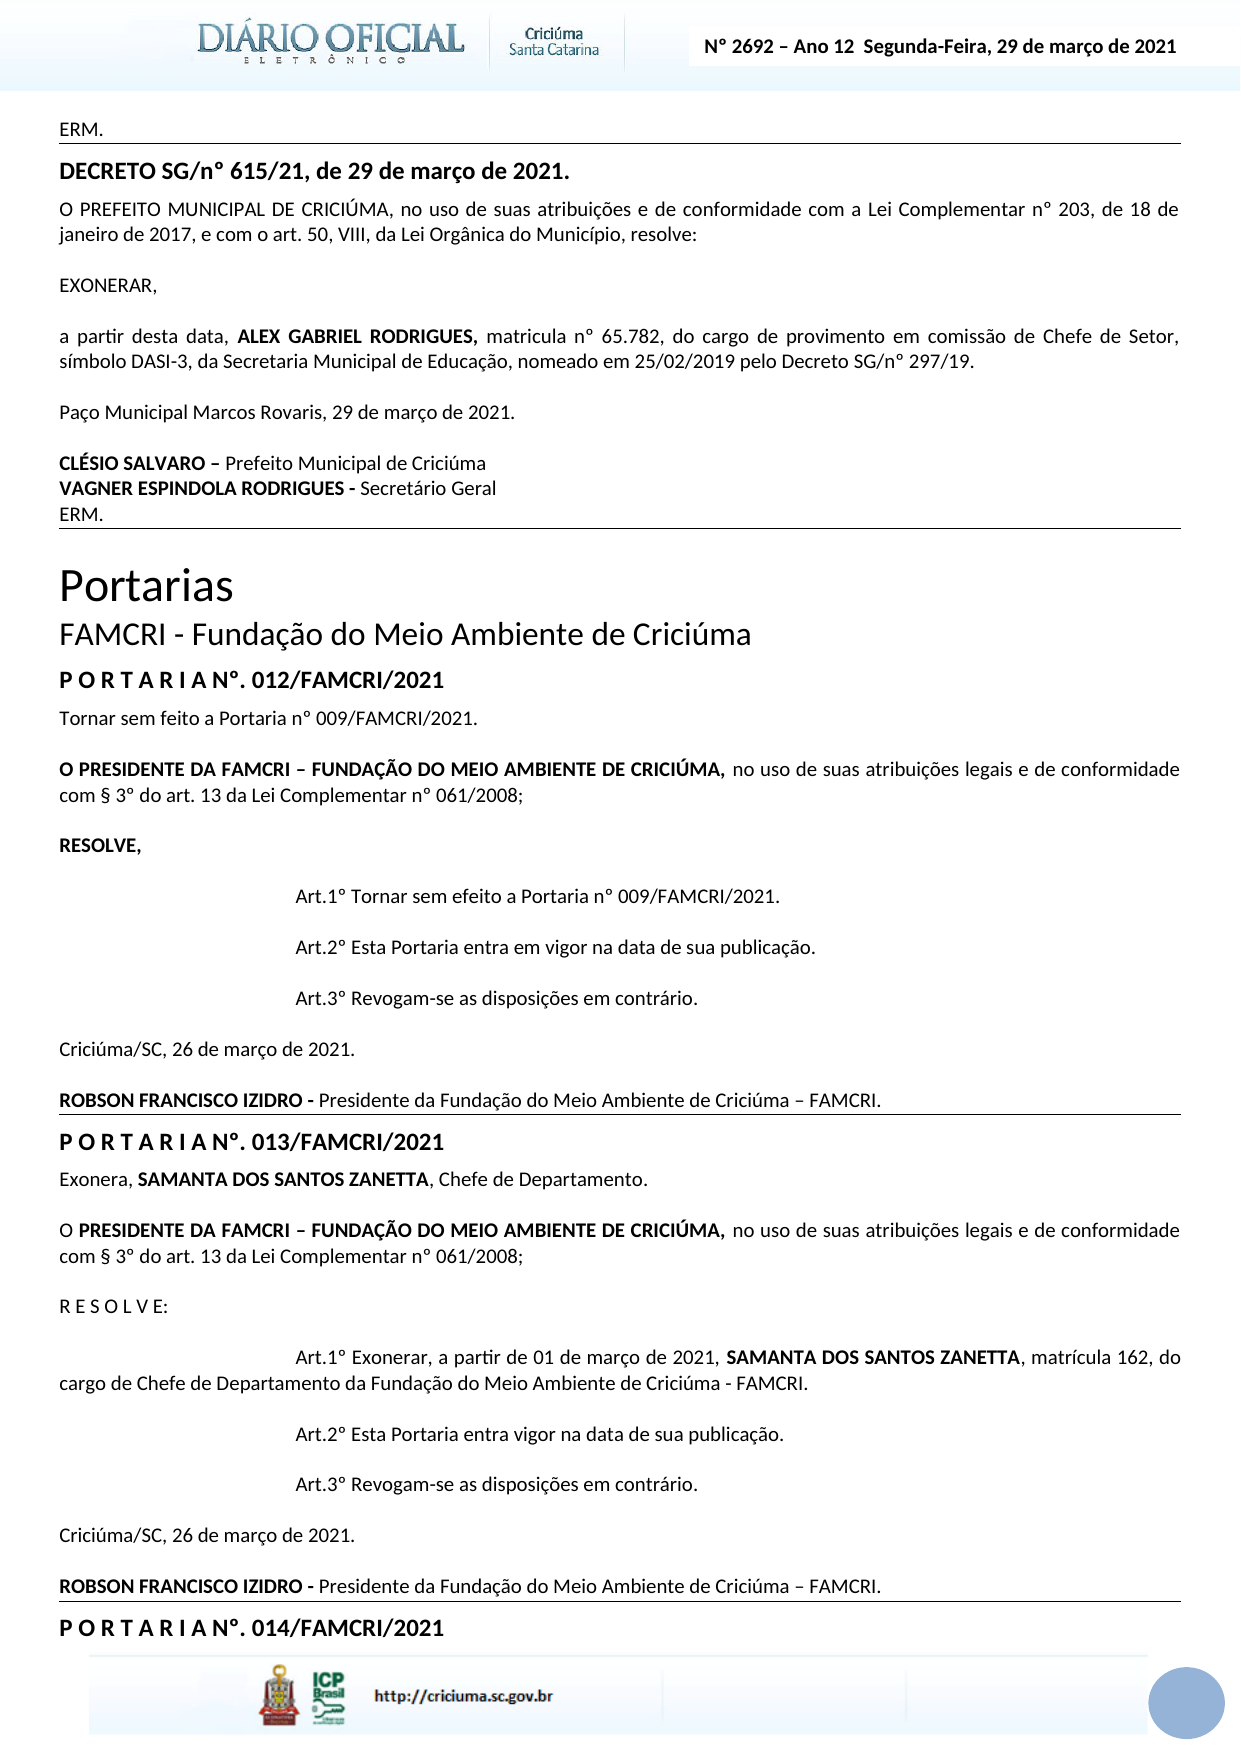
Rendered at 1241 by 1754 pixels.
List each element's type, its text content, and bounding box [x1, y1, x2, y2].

text VAGNER ESPINDOLA RODRIGUES - Secretário Geral [59, 476, 1181, 501]
text O PRESIDENTE DA FAMCRI – FUNDAÇÃO DO MEIO AMBIENTE DE CRICIÚMA, no uso de suas atribuições legais e de conformidade com § 3º do art. 13 da Lei Complementar nº 061/2008; [59, 1217, 1181, 1268]
text Criciúma/SC, 26 de março de 2021. [59, 1036, 1181, 1061]
text ROBSON FRANCISCO IZIDRO - Presidente da Fundação do Meio Ambiente de Criciúma – FAMCRI. [59, 1573, 1181, 1601]
text ERM. [59, 116, 1181, 143]
text Exonera, SAMANTA DOS SANTOS ZANETTA, Chefe de Departamento. [59, 1167, 1181, 1192]
text ERM. [59, 501, 1181, 528]
text CLÉSIO SALVARO – Prefeito Municipal de Criciúma [59, 450, 1181, 476]
text P O R T A R I A Nº. 014/FAMCRI/2021 [59, 1612, 1181, 1643]
text Art.2º Esta Portaria entra em vigor na data de sua publicação. [59, 934, 1181, 960]
text FAMCRI - Fundação do Meio Ambiente de Criciúma [59, 613, 1181, 654]
text Paço Municipal Marcos Rovaris, 29 de março de 2021. [59, 399, 1181, 425]
text P O R T A R I A Nº. 012/FAMCRI/2021 [59, 664, 1181, 695]
text P O R T A R I A Nº. 013/FAMCRI/2021 [59, 1126, 1181, 1156]
text Art.2º Esta Portaria entra vigor na data de sua publicação. [59, 1421, 1181, 1446]
text Art.1º Exonerar, a partir de 01 de março de 2021, SAMANTA DOS SANTOS ZANETTA, matrícula 162, do cargo de Chefe de Departamento da Fundação do Meio Ambiente de Criciúma - FAMCRI. [59, 1344, 1181, 1395]
text a partir desta data, ALEX GABRIEL RODRIGUES, matricula nº 65.782, do cargo de provimento em comissão de Chefe de Setor, símbolo DASI-3, da Secretaria Municipal de Educação, nomeado em 25/02/2019 pelo Decreto SG/nº 297/19. [59, 323, 1181, 374]
text EXONERAR, [59, 272, 1181, 298]
text DECRETO SG/nº 615/21, de 29 de março de 2021. [59, 155, 1181, 186]
text Criciúma/SC, 26 de março de 2021. [59, 1522, 1181, 1548]
text RESOLVE, [59, 833, 1181, 858]
text Portarias [59, 555, 1181, 613]
text Art.1º Tornar sem efeito a Portaria nº 009/FAMCRI/2021. [59, 883, 1181, 909]
text R E S O L V E: [59, 1294, 1181, 1319]
text O PREFEITO MUNICIPAL DE CRICIÚMA, no uso de suas atribuições e de conformidade com a Lei Complementar nº 203, de 18 de janeiro de 2017, e com o art. 50, VIII, da Lei Orgânica do Município, resolve: [59, 196, 1181, 247]
text ROBSON FRANCISCO IZIDRO - Presidente da Fundação do Meio Ambiente de Criciúma – FAMCRI. [59, 1087, 1181, 1114]
text O PRESIDENTE DA FAMCRI – FUNDAÇÃO DO MEIO AMBIENTE DE CRICIÚMA, no uso de suas atribuições legais e de conformidade com § 3º do art. 13 da Lei Complementar nº 061/2008; [59, 756, 1181, 807]
text Art.3º Revogam-se as disposições em contrário. [59, 1472, 1181, 1497]
text Tornar sem feito a Portaria nº 009/FAMCRI/2021. [59, 706, 1181, 731]
text Art.3º Revogam-se as disposições em contrário. [59, 985, 1181, 1011]
